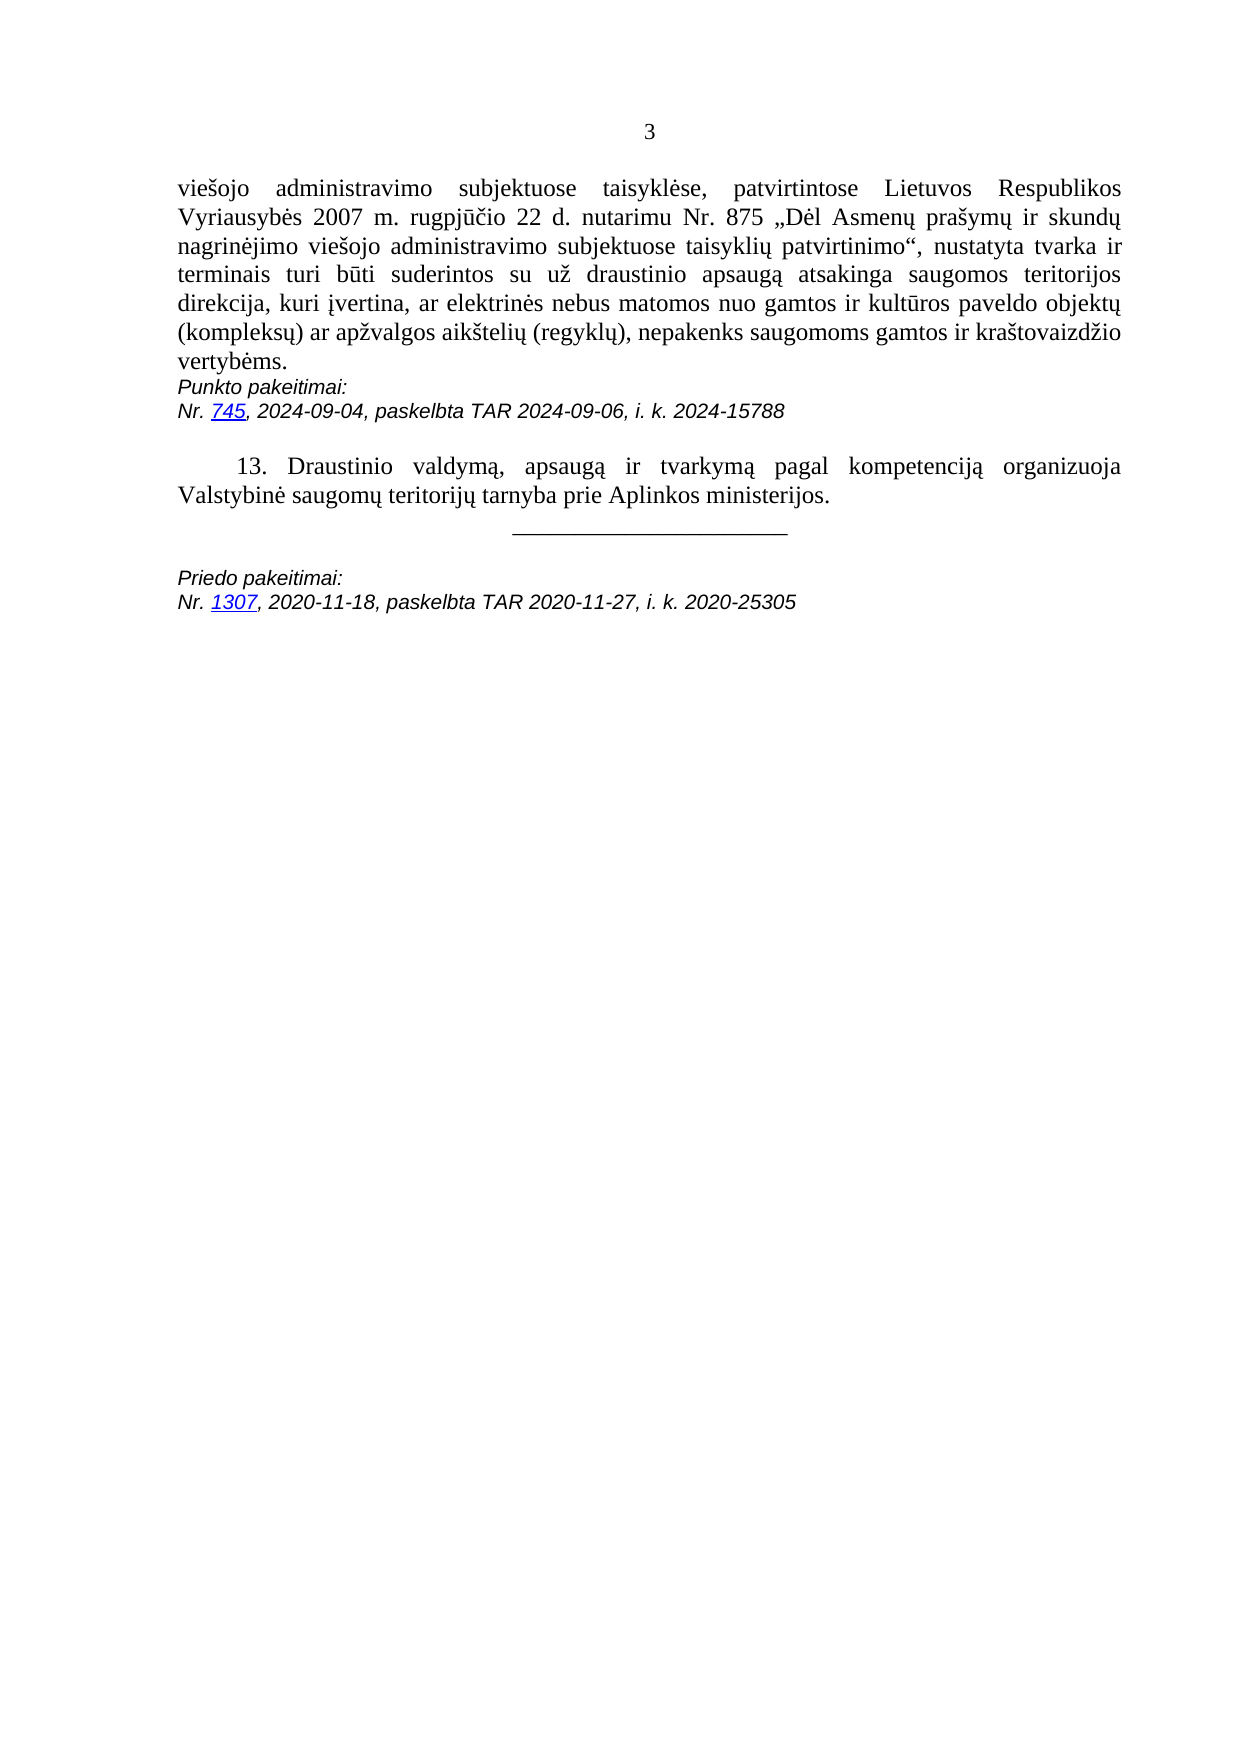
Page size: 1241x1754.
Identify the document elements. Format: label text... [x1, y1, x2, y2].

text Nr. 1307, 2020-11-18, paskelbta TAR 2020-11-27, i. k. 2020-25305 [177, 590, 1122, 614]
text Punkto pakeitimai: [177, 374, 1122, 398]
text 13. Draustinio valdymą, apsaugą ir tvarkymą pagal kompetenciją organizuoja Valstybinė saugomų teritorijų tarnyba prie Aplinkos ministerijos. [177, 451, 1122, 509]
text Nr. 745, 2024-09-04, paskelbta TAR 2024-09-06, i. k. 2024-15788 [177, 398, 1122, 422]
text Priedo pakeitimai: [177, 566, 1122, 590]
text ______________________ [177, 509, 1122, 537]
text viešojo administravimo subjektuose taisyklėse, patvirtintose Lietuvos Respublikos Vyriausybės 2007 m. rugpjūčio 22 d. nutarimu Nr. 875 „Dėl Asmenų prašymų ir skundų nagrinėjimo viešojo administravimo subjektuose taisyklių patvirtinimo“, nustatyta tvarka ir terminais turi būti suderintos su už draustinio apsaugą atsakinga saugomos teritorijos direkcija, kuri įvertina, ar elektrinės nebus matomos nuo gamtos ir kultūros paveldo objektų (kompleksų) ar apžvalgos aikštelių (regyklų), nepakenks saugomoms gamtos ir kraštovaizdžio vertybėms. [177, 173, 1122, 374]
